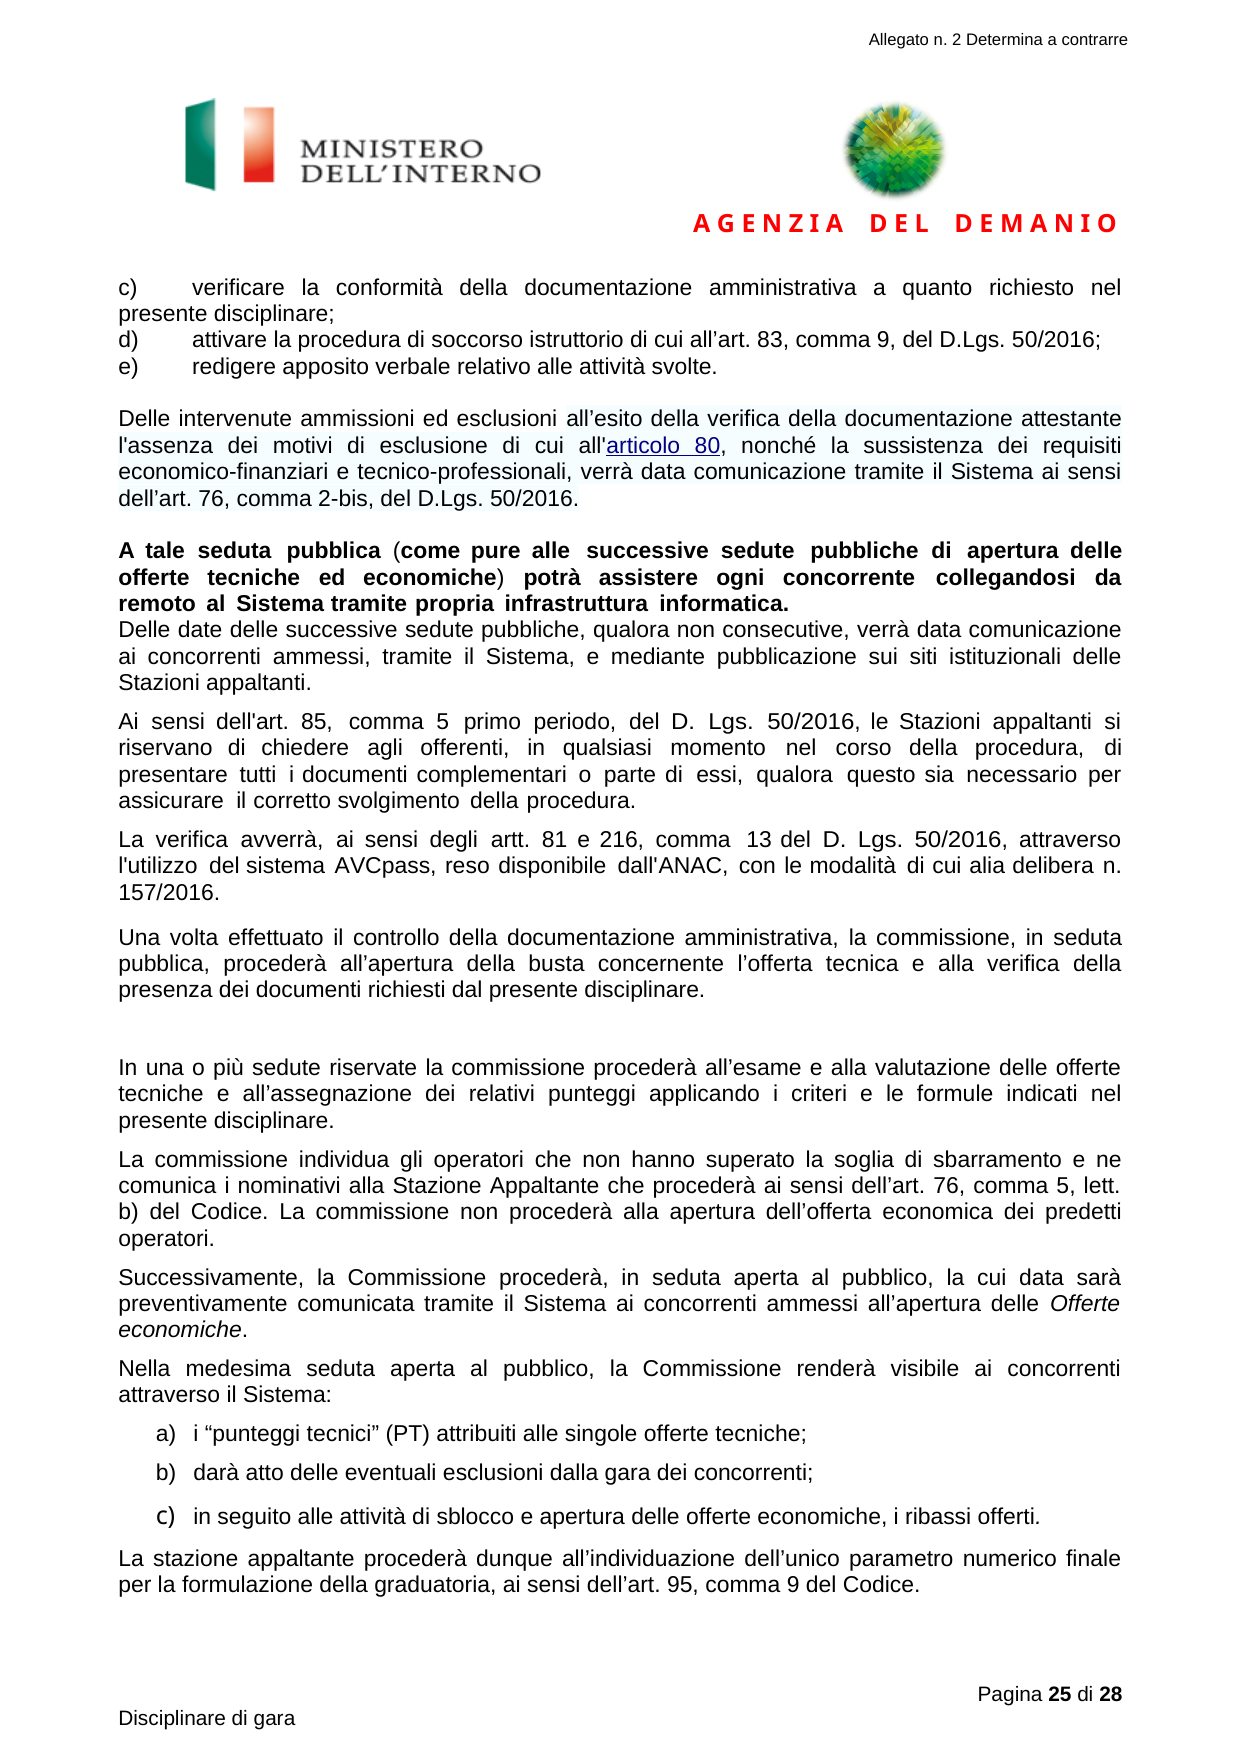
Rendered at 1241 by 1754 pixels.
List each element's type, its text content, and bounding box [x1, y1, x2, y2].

text La verifica avverrà, ai sensi degli artt. 81 e 216, comma 13 del D. Lgs. 50/2016, attraverso l'utilizzo del sistema AVCpass, reso disponibile dall'ANAC, con le modalità di cui alia delibera n. 157/2016. [118, 826, 1122, 905]
text La commissione individua gli operatori che non hanno superato la soglia di sbarramento e ne comunica i nominativi alla Stazione Appaltante che procederà ai sensi dell’art. 76, comma 5, lett. b) del Codice. La commissione non procederà alla apertura dell’offerta economica dei predetti operatori. [118, 1146, 1122, 1251]
text e) redigere apposito verbale relativo alle attività svolte. [118, 353, 1122, 379]
text Una volta effettuato il controllo della documentazione amministrativa, la commissione, in seduta pubblica, procederà all’apertura della busta concernente l’offerta tecnica e alla verifica della presenza dei documenti richiesti dal presente disciplinare. [118, 923, 1122, 1003]
text d) attivare la procedura di soccorso istruttorio di cui all’art. 83, comma 9, del D.Lgs. 50/2016; [118, 326, 1122, 353]
list in seguito alle attività di sblocco e apertura delle offerte economiche, i ribassi offerti. [156, 1498, 1122, 1532]
text A tale seduta pubblica (come pure alle successive sedute pubbliche di apertura delle offerte tecniche ed economiche) potrà assistere ogni concorrente collegandosi da remoto al Sistema tramite propria infrastruttura informatica. [118, 537, 1122, 616]
text c) verificare la conformità della documentazione amministrativa a quanto richiesto nel presente disciplinare; [118, 274, 1122, 326]
text La stazione appaltante procederà dunque all’individuazione dell’unico parametro numerico finale per la formulazione della graduatoria, ai sensi dell’art. 95, comma 9 del Codice. [118, 1544, 1122, 1597]
text Nella medesima seduta aperta al pubblico, la Commissione renderà visibile ai concorrenti attraverso il Sistema: [118, 1355, 1122, 1408]
text In una o più sedute riservate la commissione procederà all’esame e alla valutazione delle offerte tecniche e all’assegnazione dei relativi punteggi applicando i criteri e le formule indicati nel presente disciplinare. [118, 1054, 1122, 1133]
text Successivamente, la Commissione procederà, in seduta aperta al pubblico, la cui data sarà preventivamente comunicata tramite il Sistema ai concorrenti ammessi all’apertura delle Offerte economiche. [118, 1263, 1122, 1342]
list darà atto delle eventuali esclusioni dalla gara dei concorrenti; [156, 1459, 1122, 1485]
text Delle date delle successive sedute pubbliche, qualora non consecutive, verrà data comunicazione ai concorrenti ammessi, tramite il Sistema, e mediante pubblicazione sui siti istituzionali delle Stazioni appaltanti. [118, 616, 1122, 695]
list i “punteggi tecnici” (PT) attribuiti alle singole offerte tecniche; [156, 1420, 1122, 1447]
text Delle intervenute ammissioni ed esclusioni all’esito della verifica della documentazione attestante l'assenza dei motivi di esclusione di cui all'articolo 80, nonché la sussistenza dei requisiti economico-finanziari e tecnico-professionali, verrà data comunicazione tramite il Sistema ai sensi dell’art. 76, comma 2-bis, del D.Lgs. 50/2016. [118, 405, 1122, 511]
text Ai sensi dell'art. 85, comma 5 primo periodo, del D. Lgs. 50/2016, le Stazioni appaltanti si riservano di chiedere agli offerenti, in qualsiasi momento nel corso della procedura, di presentare tutti i documenti complementari o parte di essi, qualora questo sia necessario per assicurare il corretto svolgimento della procedura. [118, 708, 1122, 813]
